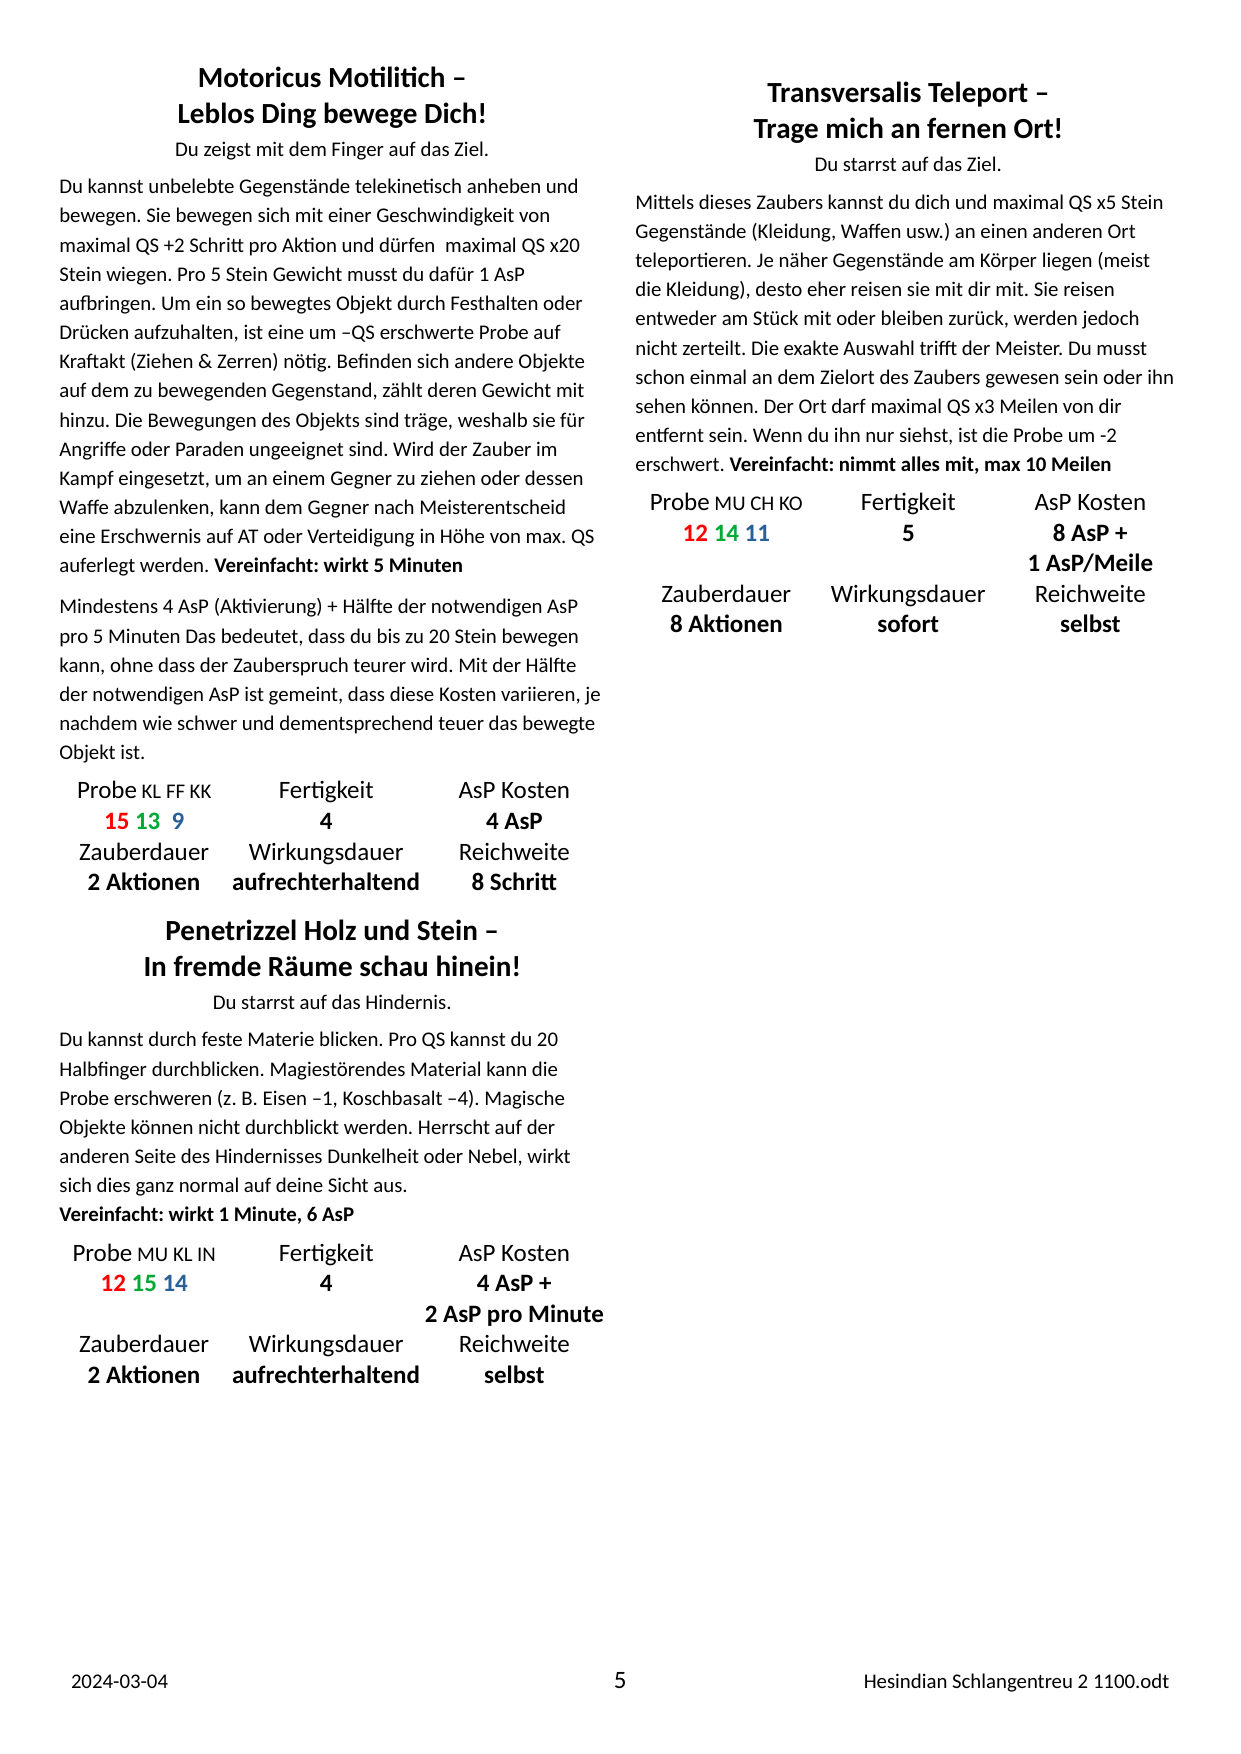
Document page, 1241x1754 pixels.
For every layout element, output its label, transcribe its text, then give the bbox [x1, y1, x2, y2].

table_cell Reichweite [423, 1328, 605, 1359]
text Mindestens 4 AsP (Aktivierung) + Hälfte der notwendigen AsP pro 5 Minuten Das bedeutet, dass du bis zu 20 Stein bewegen kann, ohne dass der Zauberspruch teurer wird. Mit der Hälfte der notwendigen AsP ist gemeint, dass diese Kosten variieren, je nachdem wie schwer und dementsprechend teuer das bewegte Objekt ist. [59, 594, 605, 765]
table_header Probe MU CH KO [635, 486, 817, 517]
table_cell Wirkungsdauer [229, 836, 423, 866]
table_header AsP Kosten [423, 1237, 605, 1267]
text Leblos Ding bewege Dich! [59, 95, 605, 130]
table_cell sofort [817, 609, 999, 639]
table_header Fertigkeit [229, 775, 423, 805]
table_cell Reichweite [999, 578, 1181, 608]
table_cell 8 Schritt [423, 866, 605, 897]
table_cell 4 [229, 1267, 423, 1328]
text Motoricus Motilitich – [59, 59, 605, 95]
table_cell Reichweite [423, 836, 605, 866]
table_header Fertigkeit [229, 1237, 423, 1267]
table_cell Wirkungsdauer [229, 1328, 423, 1359]
table_header Probe MU KL IN [59, 1237, 229, 1267]
table_cell 8 AsP + 1 AsP/Meile [999, 517, 1181, 578]
table_cell 4 AsP + 2 AsP pro Minute [423, 1267, 605, 1328]
table_cell Wirkungsdauer [817, 578, 999, 608]
table_cell 2 Aktionen [59, 866, 229, 897]
table_cell 4 [229, 805, 423, 836]
text Trage mich an fernen Ort! [635, 110, 1181, 146]
table_cell selbst [423, 1359, 605, 1389]
text Du starrst auf das Ziel. [635, 152, 1181, 177]
table_cell aufrechterhaltend [229, 866, 423, 897]
text In fremde Räume schau hinein! [59, 948, 605, 983]
table_cell Zauberdauer [59, 836, 229, 866]
table_header Fertigkeit [817, 486, 999, 517]
text Transversalis Teleport – [635, 74, 1181, 110]
table_cell selbst [999, 609, 1181, 639]
table_cell 4 AsP [423, 805, 605, 836]
table_cell 2 Aktionen [59, 1359, 229, 1389]
table_cell 15 13 9 [59, 805, 229, 836]
text Du zeigst mit dem Finger auf das Ziel. [59, 136, 605, 162]
table_header AsP Kosten [999, 486, 1181, 517]
text Du starrst auf das Hindernis. [59, 989, 605, 1015]
table_cell Zauberdauer [635, 578, 817, 608]
table_cell 5 [817, 517, 999, 578]
table_cell Zauberdauer [59, 1328, 229, 1359]
text Du kannst unbelebte Gegenstände telekinetisch anheben und bewegen. Sie bewegen sich mit einer Geschwindigkeit von maximal QS +2 Schritt pro Aktion und dürfen maximal QS x20 Stein wiegen. Pro 5 Stein Gewicht musst du dafür 1 AsP aufbringen. Um ein so bewegtes Objekt durch Festhalten oder Drücken aufzuhalten, ist eine um –QS erschwerte Probe auf Kraftakt (Ziehen & Zerren) nötig. Befinden sich andere Objekte auf dem zu bewegenden Gegenstand, zählt deren Gewicht mit hinzu. Die Bewegungen des Objekts sind träge, weshalb sie für Angriffe oder Paraden ungeeignet sind. Wird der Zauber im Kampf eingesetzt, um an einem Gegner zu ziehen oder dessen Waffe abzulenken, kann dem Gegner nach Meisterentscheid eine Erschwernis auf AT oder Verteidigung in Höhe von max. QS auferlegt werden. Vereinfacht: wirkt 5 Minuten [59, 173, 605, 578]
table_cell 12 15 14 [59, 1267, 229, 1328]
table_cell 8 Aktionen [635, 609, 817, 639]
text Mittels dieses Zaubers kannst du dich und maximal QS x5 Stein Gegenstände (Kleidung, Waffen usw.) an einen anderen Ort teleportieren. Je näher Gegenstände am Körper liegen (meist die Kleidung), desto eher reisen sie mit dir mit. Sie reisen entweder am Stück mit oder bleiben zurück, werden jedoch nicht zerteilt. Die exakte Auswahl trifft der Meister. Du musst schon einmal an dem Zielort des Zaubers gewesen sein oder ihn sehen können. Der Ort darf maximal QS x3 Meilen von dir entfernt sein. Wenn du ihn nur siehst, ist die Probe um -2 erschwert. Vereinfacht: nimmt alles mit, max 10 Meilen [635, 189, 1181, 477]
table_cell aufrechterhaltend [229, 1359, 423, 1389]
table_cell 12 14 11 [635, 517, 817, 578]
table_header Probe KL FF KK [59, 775, 229, 805]
text Du kannst durch feste Materie blicken. Pro QS kannst du 20 Halbfinger durchblicken. Magiestörendes Material kann die Probe erschweren (z. B. Eisen –1, Koschbasalt –4). Magische Objekte können nicht durchblickt werden. Herrscht auf der anderen Seite des Hindernisses Dunkelheit oder Nebel, wirkt sich dies ganz normal auf deine Sicht aus. Vereinfacht: wirkt 1 Minute, 6 AsP [59, 1027, 605, 1227]
text Penetrizzel Holz und Stein – [59, 912, 605, 948]
table_header AsP Kosten [423, 775, 605, 805]
